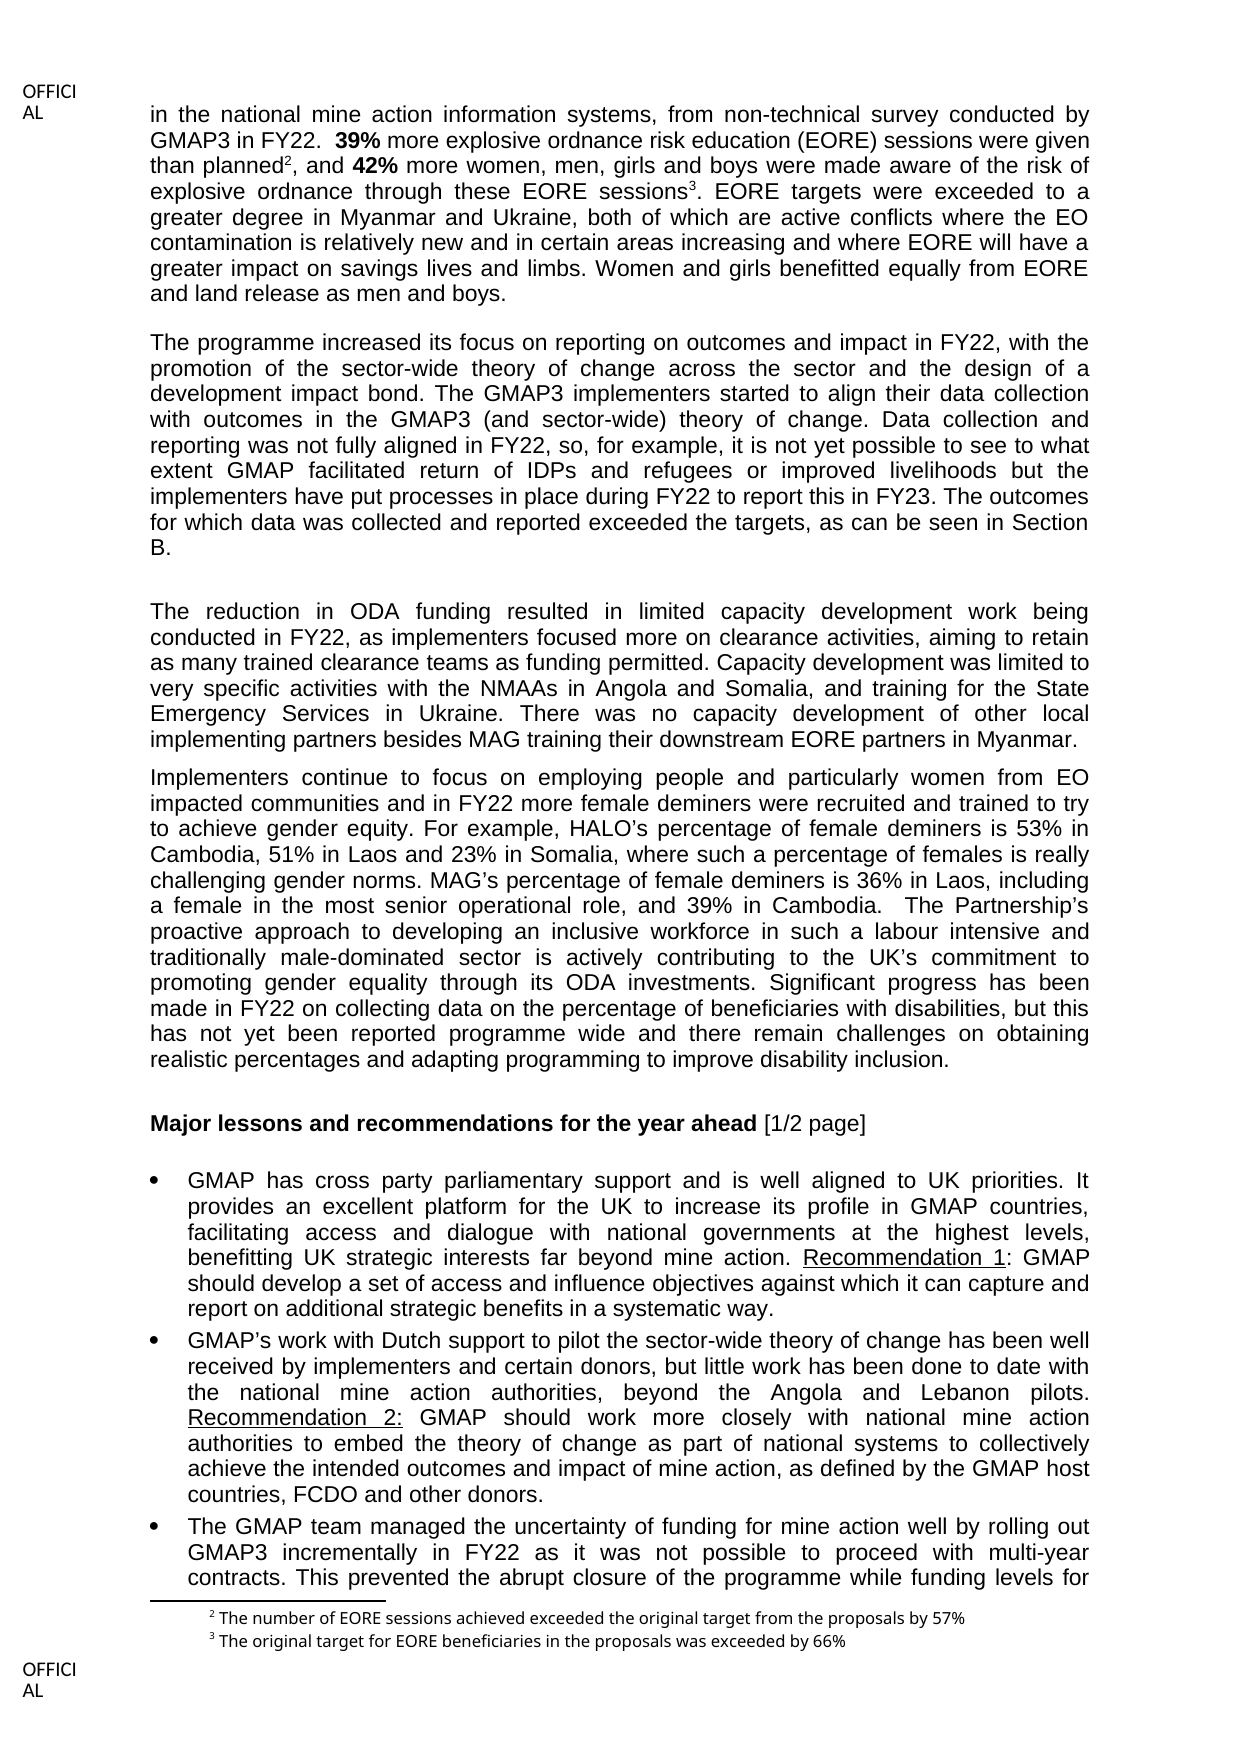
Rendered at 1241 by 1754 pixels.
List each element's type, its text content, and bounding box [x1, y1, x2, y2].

text Implementers continue to focus on employing people and particularly women from EO impacted communities and in FY22 more female deminers were recruited and trained to try to achieve gender equity. For example, HALO’s percentage of female deminers is 53% in Cambodia, 51% in Laos and 23% in Somalia, where such a percentage of females is really challenging gender norms. MAG’s percentage of female deminers is 36% in Laos, including a female in the most senior operational role, and 39% in Cambodia. The Partnership’s proactive approach to developing an inclusive workforce in such a labour intensive and traditionally male-dominated sector is actively contributing to the UK’s commitment to promoting gender equality through its ODA investments. Significant progress has been made in FY22 on collecting data on the percentage of beneficiaries with disabilities, but this has not yet been reported programme wide and there remain challenges on obtaining realistic percentages and adapting programming to improve disability inclusion. [150, 765, 1090, 1072]
list GMAP’s work with Dutch support to pilot the sector-wide theory of change has been well received by implementers and certain donors, but little work has been done to date with the national mine action authorities, beyond the Angola and Lebanon pilots. Recommendation 2: GMAP should work more closely with national mine action authorities to embed the theory of change as part of national systems to collectively achieve the intended outcomes and impact of mine action, as defined by the GMAP host countries, FCDO and other donors. [150, 1328, 1090, 1507]
list The GMAP team managed the uncertainty of funding for mine action well by rolling out GMAP3 incrementally in FY22 as it was not possible to proceed with multi-year contracts. This prevented the abrupt closure of the programme while funding levels for [150, 1514, 1090, 1591]
list GMAP has cross party parliamentary support and is well aligned to UK priorities. It provides an excellent platform for the UK to increase its profile in GMAP countries, facilitating access and dialogue with national governments at the highest levels, benefitting UK strategic interests far beyond mine action. Recommendation 1: GMAP should develop a set of access and influence objectives against which it can capture and report on additional strategic benefits in a systematic way. [150, 1168, 1090, 1322]
text Major lessons and recommendations for the year ahead [1/2 page] [150, 1111, 1090, 1136]
text The programme increased its focus on reporting on outcomes and impact in FY22, with the promotion of the sector-wide theory of change across the sector and the design of a development impact bond. The GMAP3 implementers started to align their data collection with outcomes in the GMAP3 (and sector-wide) theory of change. Data collection and reporting was not fully aligned in FY22, so, for example, it is not yet possible to see to what extent GMAP facilitated return of IDPs and refugees or improved livelihoods but the implementers have put processes in place during FY22 to report this in FY23. The outcomes for which data was collected and reported exceeded the targets, as can be seen in Section B. [150, 330, 1090, 561]
text in the national mine action information systems, from non-technical survey conducted by GMAP3 in FY22. 39% more explosive ordnance risk education (EORE) sessions were given than planned, and 42% more women, men, girls and boys were made aware of the risk of explosive ordnance through these EORE sessions. EORE targets were exceeded to a greater degree in Myanmar and Ukraine, both of which are active conflicts where the EO contamination is relatively new and in certain areas increasing and where EORE will have a greater impact on savings lives and limbs. Women and girls benefitted equally from EORE and land release as men and boys. [150, 102, 1090, 307]
text The reduction in ODA funding resulted in limited capacity development work being conducted in FY22, as implementers focused more on clearance activities, aiming to retain as many trained clearance teams as funding permitted. Capacity development was limited to very specific activities with the NMAAs in Angola and Somalia, and training for the State Emergency Services in Ukraine. There was no capacity development of other local implementing partners besides MAG training their downstream EORE partners in Myanmar. [150, 599, 1090, 752]
text The number of EORE sessions achieved exceeded the original target from the proposals by 57% [150, 1607, 1090, 1629]
text The original target for EORE beneficiaries in the proposals was exceeded by 66% [150, 1629, 1090, 1652]
